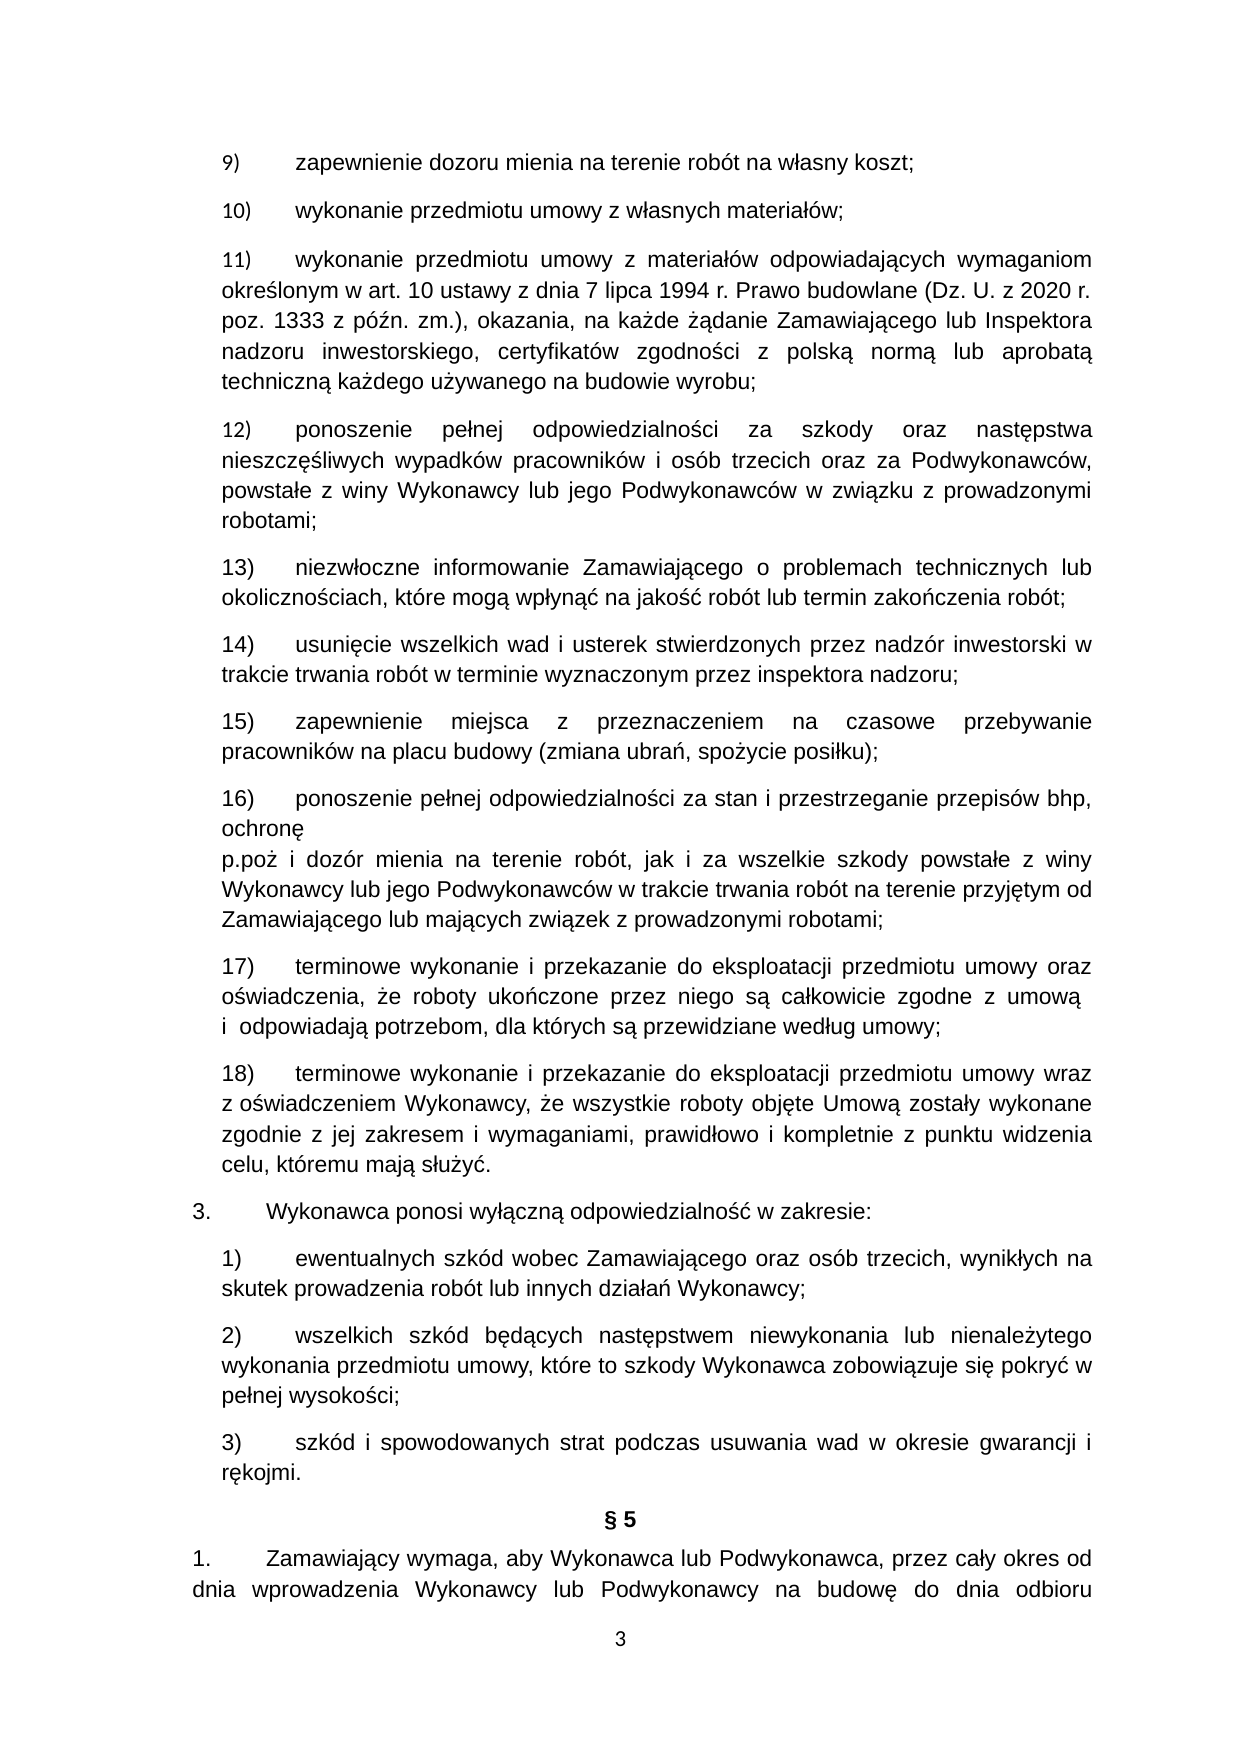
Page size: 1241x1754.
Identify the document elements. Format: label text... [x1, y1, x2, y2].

list zapewnienie miejsca z przeznaczeniem na czasowe przebywanie pracowników na placu budowy (zmiana ubrań, spożycie posiłku); [221, 708, 1093, 764]
list ponoszenie pełnej odpowiedzialności za szkody oraz następstwa nieszczęśliwych wypadków pracowników i osób trzecich oraz za Podwykonawców, powstałe z winy Wykonawcy lub jego Podwykonawców w związku z prowadzonymi robotami; [221, 415, 1093, 533]
list Wykonawca ponosi wyłączną odpowiedzialność w zakresie: [192, 1198, 1093, 1224]
list wykonanie przedmiotu umowy z własnych materiałów; [221, 196, 1093, 224]
list Zamawiający wymaga, aby Wykonawca lub Podwykonawca, przez cały okres od dnia wprowadzenia Wykonawcy lub Podwykonawcy na budowę do dnia odbioru [192, 1545, 1093, 1602]
list ponoszenie pełnej odpowiedzialności za stan i przestrzeganie przepisów bhp, ochronę p.poż i dozór mienia na terenie robót, jak i za wszelkie szkody powstałe z winy Wykonawcy lub jego Podwykonawców w trakcie trwania robót na terenie przyjętym od Zamawiającego lub mających związek z prowadzonymi robotami; [221, 785, 1093, 932]
list niezwłoczne informowanie Zamawiającego o problemach technicznych lub okolicznościach, które mogą wpłynąć na jakość robót lub termin zakończenia robót; [221, 554, 1093, 610]
list ewentualnych szkód wobec Zamawiającego oraz osób trzecich, wynikłych na skutek prowadzenia robót lub innych działań Wykonawcy; [221, 1244, 1093, 1301]
list zapewnienie dozoru mienia na terenie robót na własny koszt; [221, 148, 1093, 176]
list szkód i spowodowanych strat podczas usuwania wad w okresie gwarancji i rękojmi. [221, 1429, 1093, 1485]
text § 5 [148, 1506, 1093, 1532]
list wykonanie przedmiotu umowy z materiałów odpowiadających wymaganiom określonym w art. 10 ustawy z dnia 7 lipca 1994 r. Prawo budowlane (Dz. U. z 2020 r. poz. 1333 z późn. zm.), okazania, na każde żądanie Zamawiającego lub Inspektora nadzoru inwestorskiego, certyfikatów zgodności z polską normą lub aprobatą techniczną każdego używanego na budowie wyrobu; [221, 245, 1093, 394]
list usunięcie wszelkich wad i usterek stwierdzonych przez nadzór inwestorski w trakcie trwania robót w terminie wyznaczonym przez inspektora nadzoru; [221, 631, 1093, 687]
list wszelkich szkód będących następstwem niewykonania lub nienależytego wykonania przedmiotu umowy, które to szkody Wykonawca zobowiązuje się pokryć w pełnej wysokości; [221, 1322, 1093, 1408]
list terminowe wykonanie i przekazanie do eksploatacji przedmiotu umowy oraz oświadczenia, że roboty ukończone przez niego są całkowicie zgodne z umową i odpowiadają potrzebom, dla których są przewidziane według umowy; [221, 953, 1093, 1039]
list terminowe wykonanie i przekazanie do eksploatacji przedmiotu umowy wraz z oświadczeniem Wykonawcy, że wszystkie roboty objęte Umową zostały wykonane zgodnie z jej zakresem i wymaganiami, prawidłowo i kompletnie z punktu widzenia celu, któremu mają służyć. [221, 1060, 1093, 1177]
